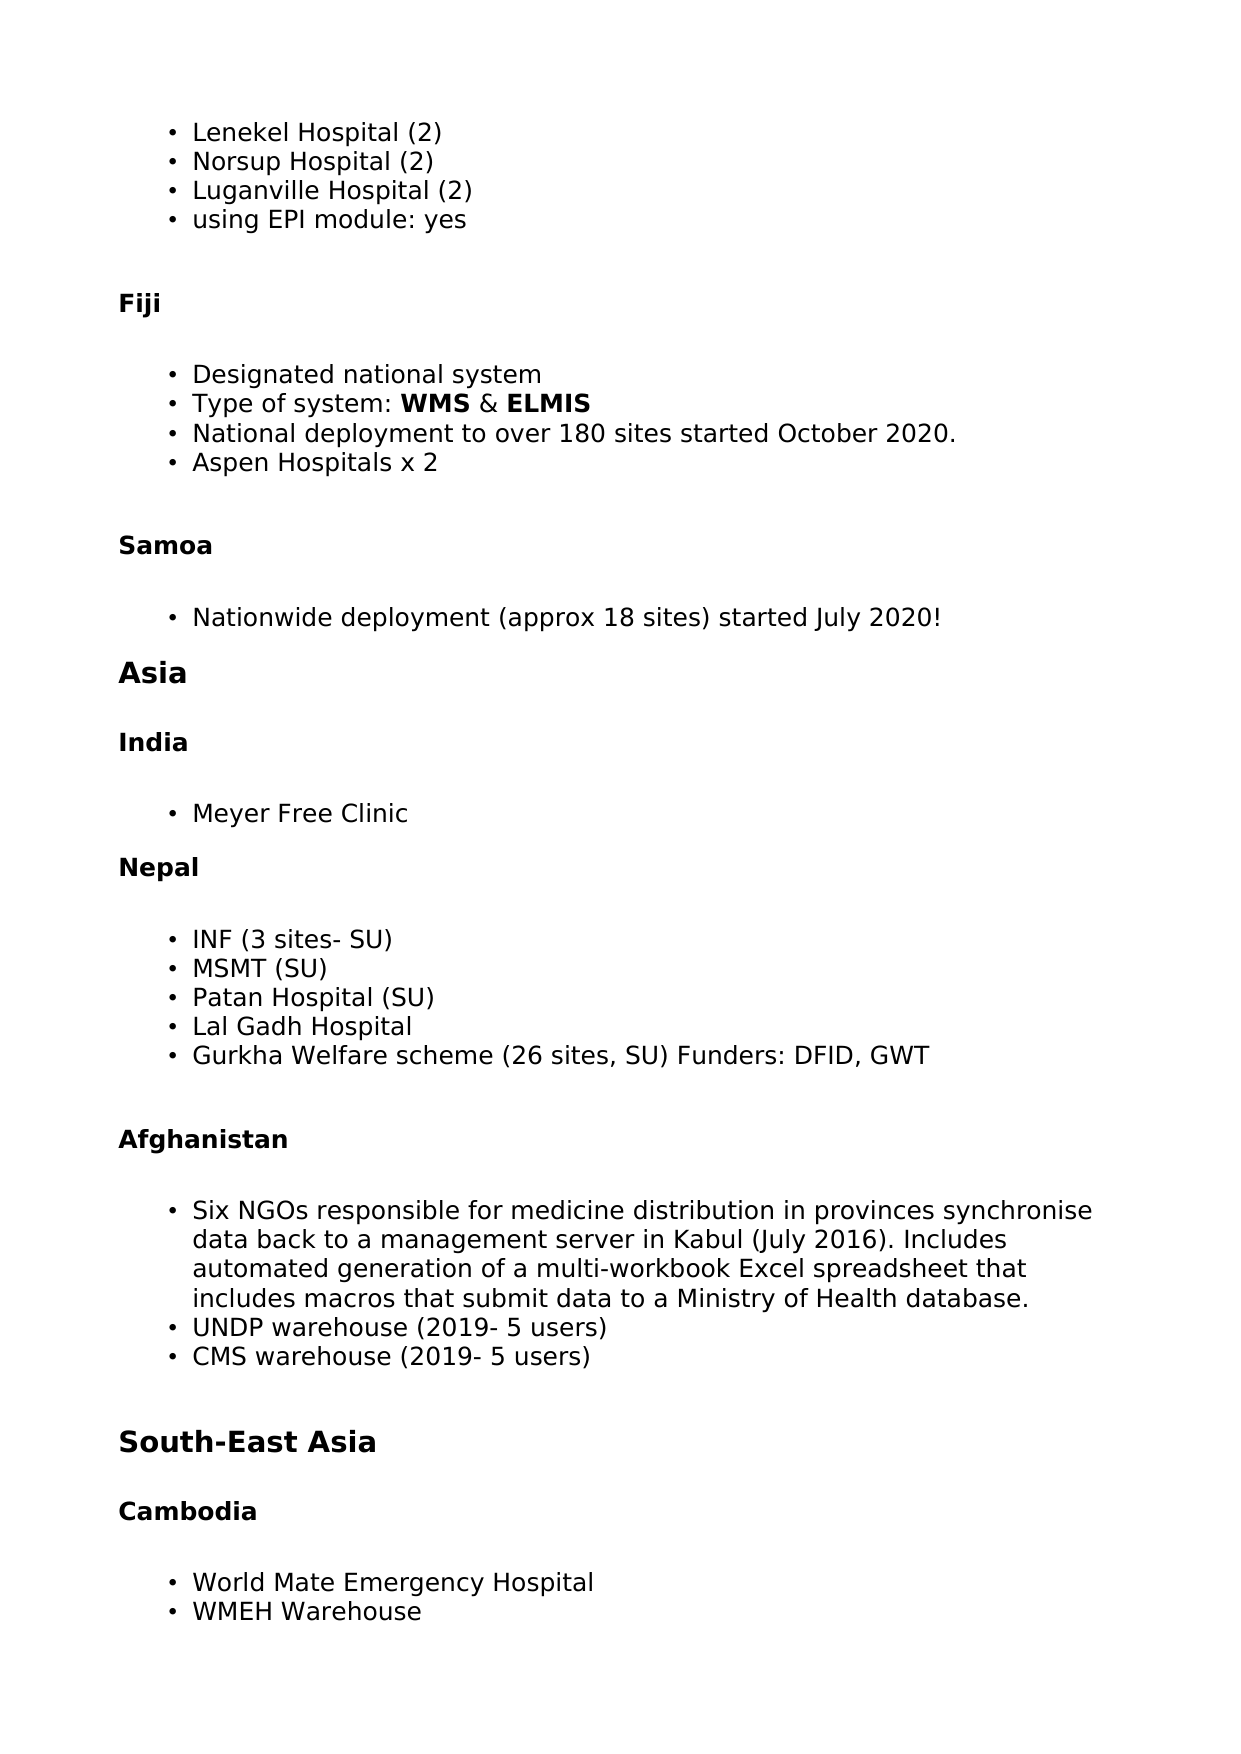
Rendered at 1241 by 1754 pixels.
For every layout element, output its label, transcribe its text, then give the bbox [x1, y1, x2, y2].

list World Mate Emergency Hospital [177, 1568, 1122, 1597]
list UNDP warehouse (2019- 5 users) [177, 1313, 1122, 1342]
list WMEH Warehouse [177, 1597, 1122, 1627]
list Luganville Hospital (2) [177, 176, 1122, 206]
subtitle South-East Asia [118, 1426, 1122, 1460]
list National deployment to over 180 sites started October 2020. [177, 419, 1122, 448]
list using EPI module: yes [177, 206, 1122, 235]
subtitle Samoa [118, 532, 1122, 561]
list CMS warehouse (2019- 5 users) [177, 1342, 1122, 1371]
list Meyer Free Clinic [177, 799, 1122, 829]
subtitle Afghanistan [118, 1125, 1122, 1154]
subtitle Cambodia [118, 1497, 1122, 1526]
subtitle Nepal [118, 854, 1122, 883]
list Norsup Hospital (2) [177, 147, 1122, 176]
subtitle Asia [118, 657, 1122, 691]
list Designated national system [177, 360, 1122, 389]
list MSMT (SU) [177, 954, 1122, 983]
subtitle Fiji [118, 289, 1122, 318]
list Aspen Hospitals x 2 [177, 448, 1122, 477]
subtitle India [118, 728, 1122, 757]
list Nationwide deployment (approx 18 sites) started July 2020! [177, 603, 1122, 632]
list Type of system: WMS & ELMIS [177, 389, 1122, 419]
list Gurkha Welfare scheme (26 sites, SU) Funders: DFID, GWT [177, 1041, 1122, 1071]
list Patan Hospital (SU) [177, 983, 1122, 1012]
list Lenekel Hospital (2) [177, 118, 1122, 147]
list Six NGOs responsible for medicine distribution in provinces synchronise data back to a management server in Kabul (July 2016). Includes automated generation of a multi-workbook Excel spreadsheet that includes macros that submit data to a Ministry of Health database. [177, 1196, 1122, 1313]
list INF (3 sites- SU) [177, 925, 1122, 954]
list Lal Gadh Hospital [177, 1012, 1122, 1041]
